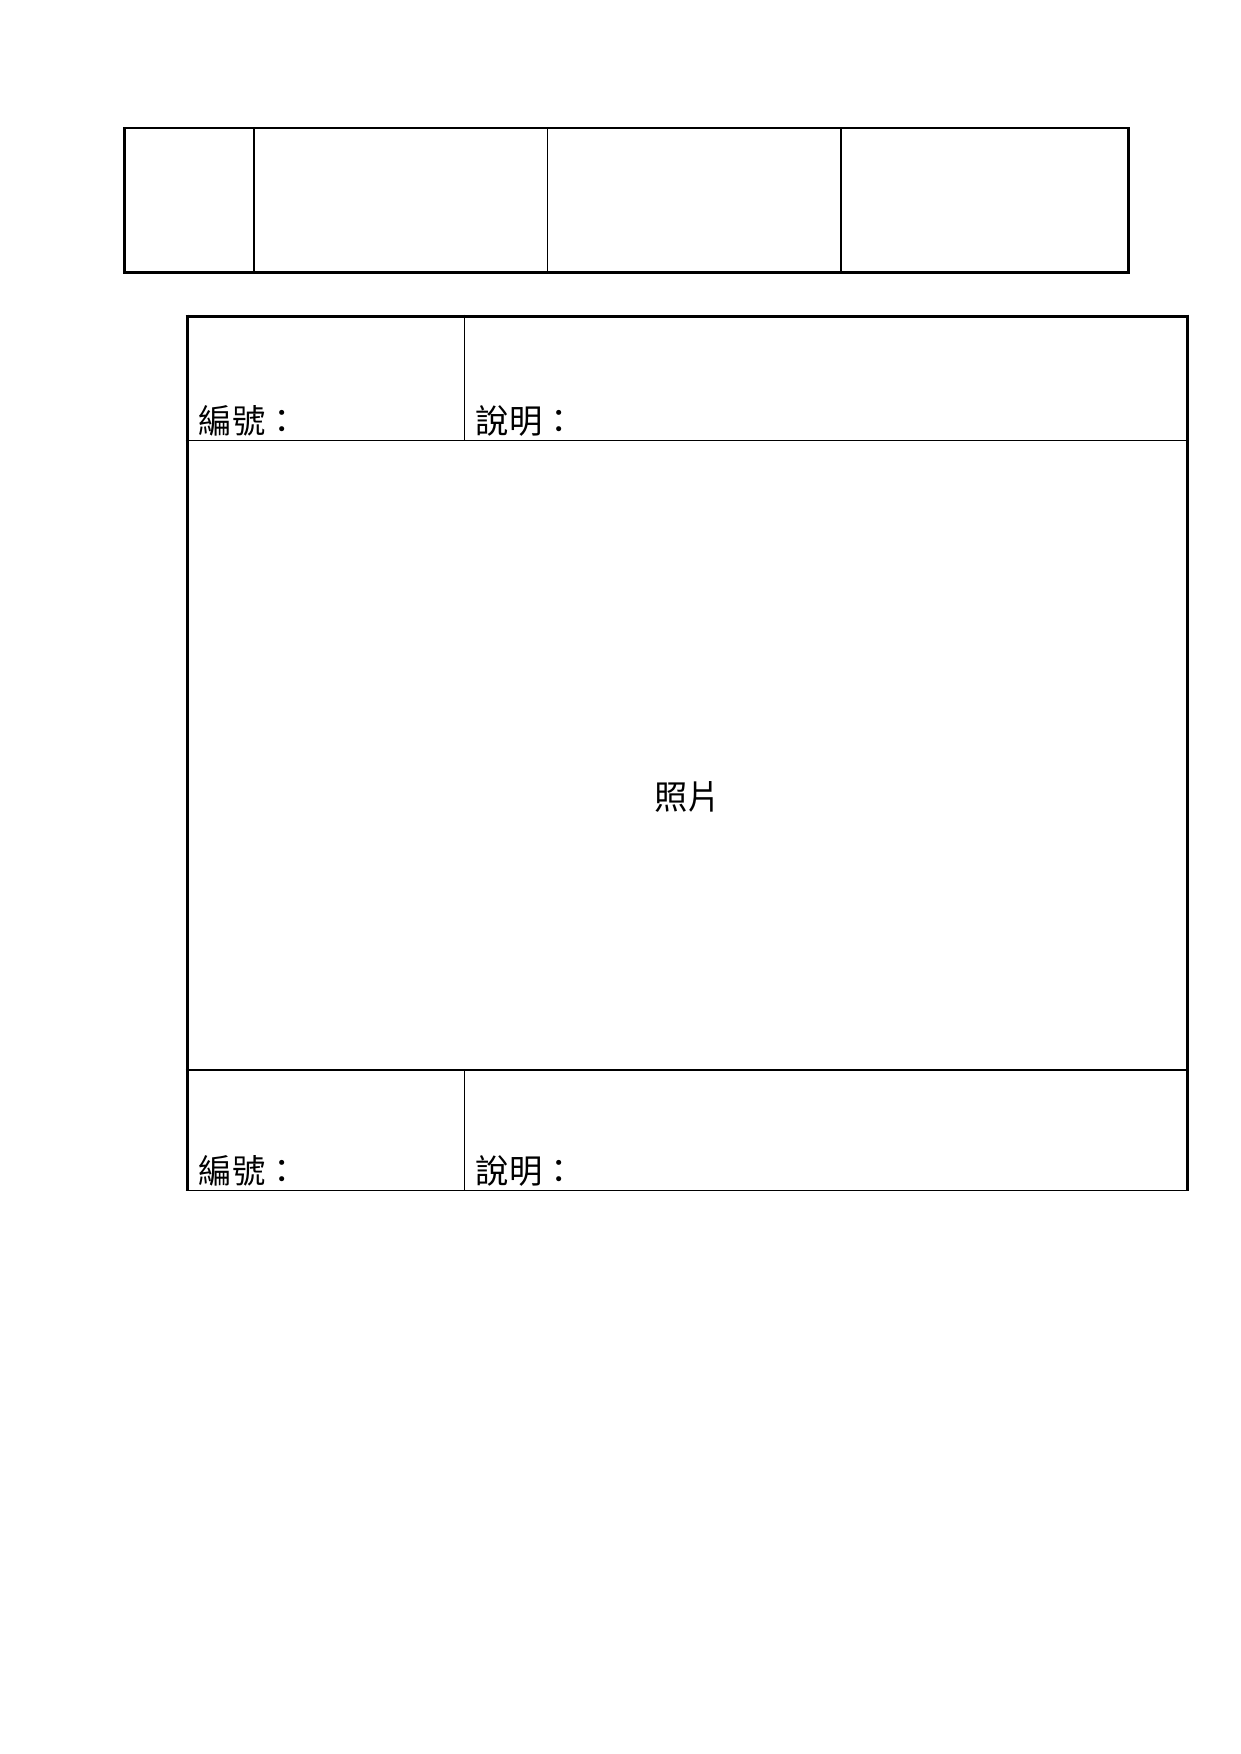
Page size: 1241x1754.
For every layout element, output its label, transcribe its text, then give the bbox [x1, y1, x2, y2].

table_cell [842, 129, 1127, 271]
table_cell [255, 129, 547, 271]
table_cell [126, 129, 253, 271]
table_header 說明： [465, 318, 1186, 439]
table_cell 編號： [189, 1071, 464, 1189]
table_header 編號： [189, 318, 464, 439]
table_cell 照片 [189, 441, 1186, 1069]
table_cell 說明： [465, 1071, 1186, 1189]
table_cell [548, 129, 840, 271]
